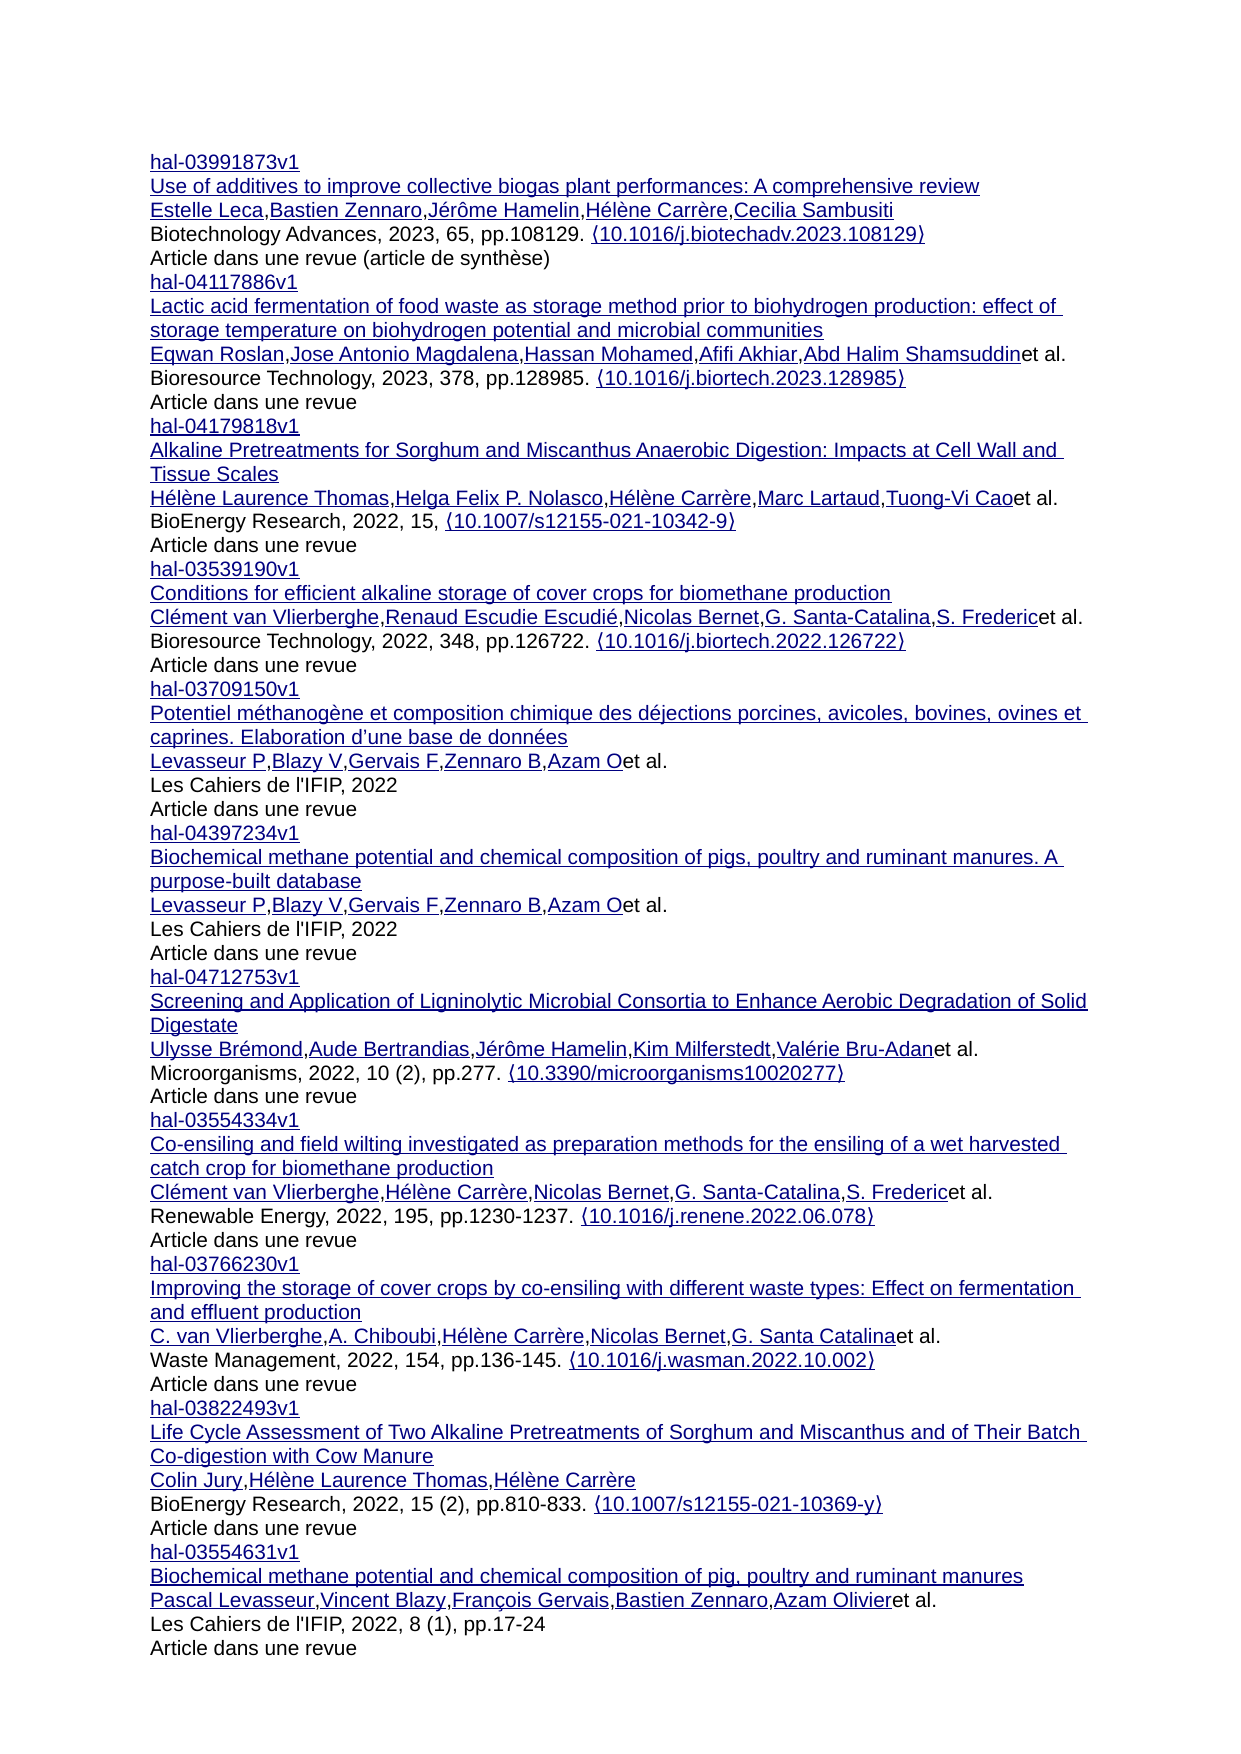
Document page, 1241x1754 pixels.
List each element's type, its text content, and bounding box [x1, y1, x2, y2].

table_cell Life Cycle Assessment of Two Alkaline Pretreatments of Sorghum and Miscanthus and of Their Batch Co-digestion with Cow Manure Colin Jury,Hélène Laurence Thomas,Hélène Carrère BioEnergy Research, 2022, 15 (2), pp.810-833. ⟨10.1007/s12155-021-10369-y⟩ Article dans une revue hal-03554631v1 [150, 1420, 1090, 1563]
table_cell Lactic acid fermentation of food waste as storage method prior to biohydrogen production: effect of storage temperature on biohydrogen potential and microbial communities Eqwan Roslan,Jose Antonio Magdalena,Hassan Mohamed,Afifi Akhiar,Abd Halim Shamsuddinet al. Bioresource Technology, 2023, 378, pp.128985. ⟨10.1016/j.biortech.2023.128985⟩ Article dans une revue hal-04179818v1 [150, 294, 1090, 437]
table_cell Potentiel méthanogène et composition chimique des déjections porcines, avicoles, bovines, ovines et caprines. Elaboration d’une base de données Levasseur P,Blazy V,Gervais F,Zennaro B,Azam Oet al. Les Cahiers de l'IFIP, 2022 Article dans une revue hal-04397234v1 [150, 701, 1090, 845]
table_cell Alkaline Pretreatments for Sorghum and Miscanthus Anaerobic Digestion: Impacts at Cell Wall and Tissue Scales Hélène Laurence Thomas,Helga Felix P. Nolasco,Hélène Carrère,Marc Lartaud,Tuong-Vi Caoet al. BioEnergy Research, 2022, 15, ⟨10.1007/s12155-021-10342-9⟩ Article dans une revue hal-03539190v1 [150, 438, 1090, 581]
table_cell Use of additives to improve collective biogas plant performances: A comprehensive review Estelle Leca,Bastien Zennaro,Jérôme Hamelin,Hélène Carrère,Cecilia Sambusiti Biotechnology Advances, 2023, 65, pp.108129. ⟨10.1016/j.biotechadv.2023.108129⟩ Article dans une revue (article de synthèse) hal-04117886v1 [150, 174, 1090, 294]
table_cell Biochemical methane potential and chemical composition of pigs, poultry and ruminant manures. A purpose-built database Levasseur P,Blazy V,Gervais F,Zennaro B,Azam Oet al. Les Cahiers de l'IFIP, 2022 Article dans une revue hal-04712753v1 [150, 845, 1090, 988]
table_cell Improving the storage of cover crops by co-ensiling with different waste types: Effect on fermentation and effluent production C. van Vlierberghe,A. Chiboubi,Hélène Carrère,Nicolas Bernet,G. Santa Catalinaet al. Waste Management, 2022, 154, pp.136-145. ⟨10.1016/j.wasman.2022.10.002⟩ Article dans une revue hal-03822493v1 [150, 1276, 1090, 1420]
table_cell Co-ensiling and field wilting investigated as preparation methods for the ensiling of a wet harvested catch crop for biomethane production Clément van Vlierberghe,Hélène Carrère,Nicolas Bernet,G. Santa-Catalina,S. Fredericet al. Renewable Energy, 2022, 195, pp.1230-1237. ⟨10.1016/j.renene.2022.06.078⟩ Article dans une revue hal-03766230v1 [150, 1132, 1090, 1276]
table_cell Conditions for efficient alkaline storage of cover crops for biomethane production Clément van Vlierberghe,Renaud Escudie Escudié,Nicolas Bernet,G. Santa-Catalina,S. Fredericet al. Bioresource Technology, 2022, 348, pp.126722. ⟨10.1016/j.biortech.2022.126722⟩ Article dans une revue hal-03709150v1 [150, 581, 1090, 701]
table_cell Screening and Application of Ligninolytic Microbial Consortia to Enhance Aerobic Degradation of Solid Digestate Ulysse Brémond,Aude Bertrandias,Jérôme Hamelin,Kim Milferstedt,Valérie Bru-Adanet al. Microorganisms, 2022, 10 (2), pp.277. ⟨10.3390/microorganisms10020277⟩ Article dans une revue hal-03554334v1 [150, 989, 1090, 1132]
table_cell Biochemical methane potential and chemical composition of pig, poultry and ruminant manures Pascal Levasseur,Vincent Blazy,François Gervais,Bastien Zennaro,Azam Olivieret al. Les Cahiers de l'IFIP, 2022, 8 (1), pp.17-24 Article dans une revue [150, 1564, 1090, 1659]
table_cell hal-03991873v1 [150, 150, 1090, 174]
